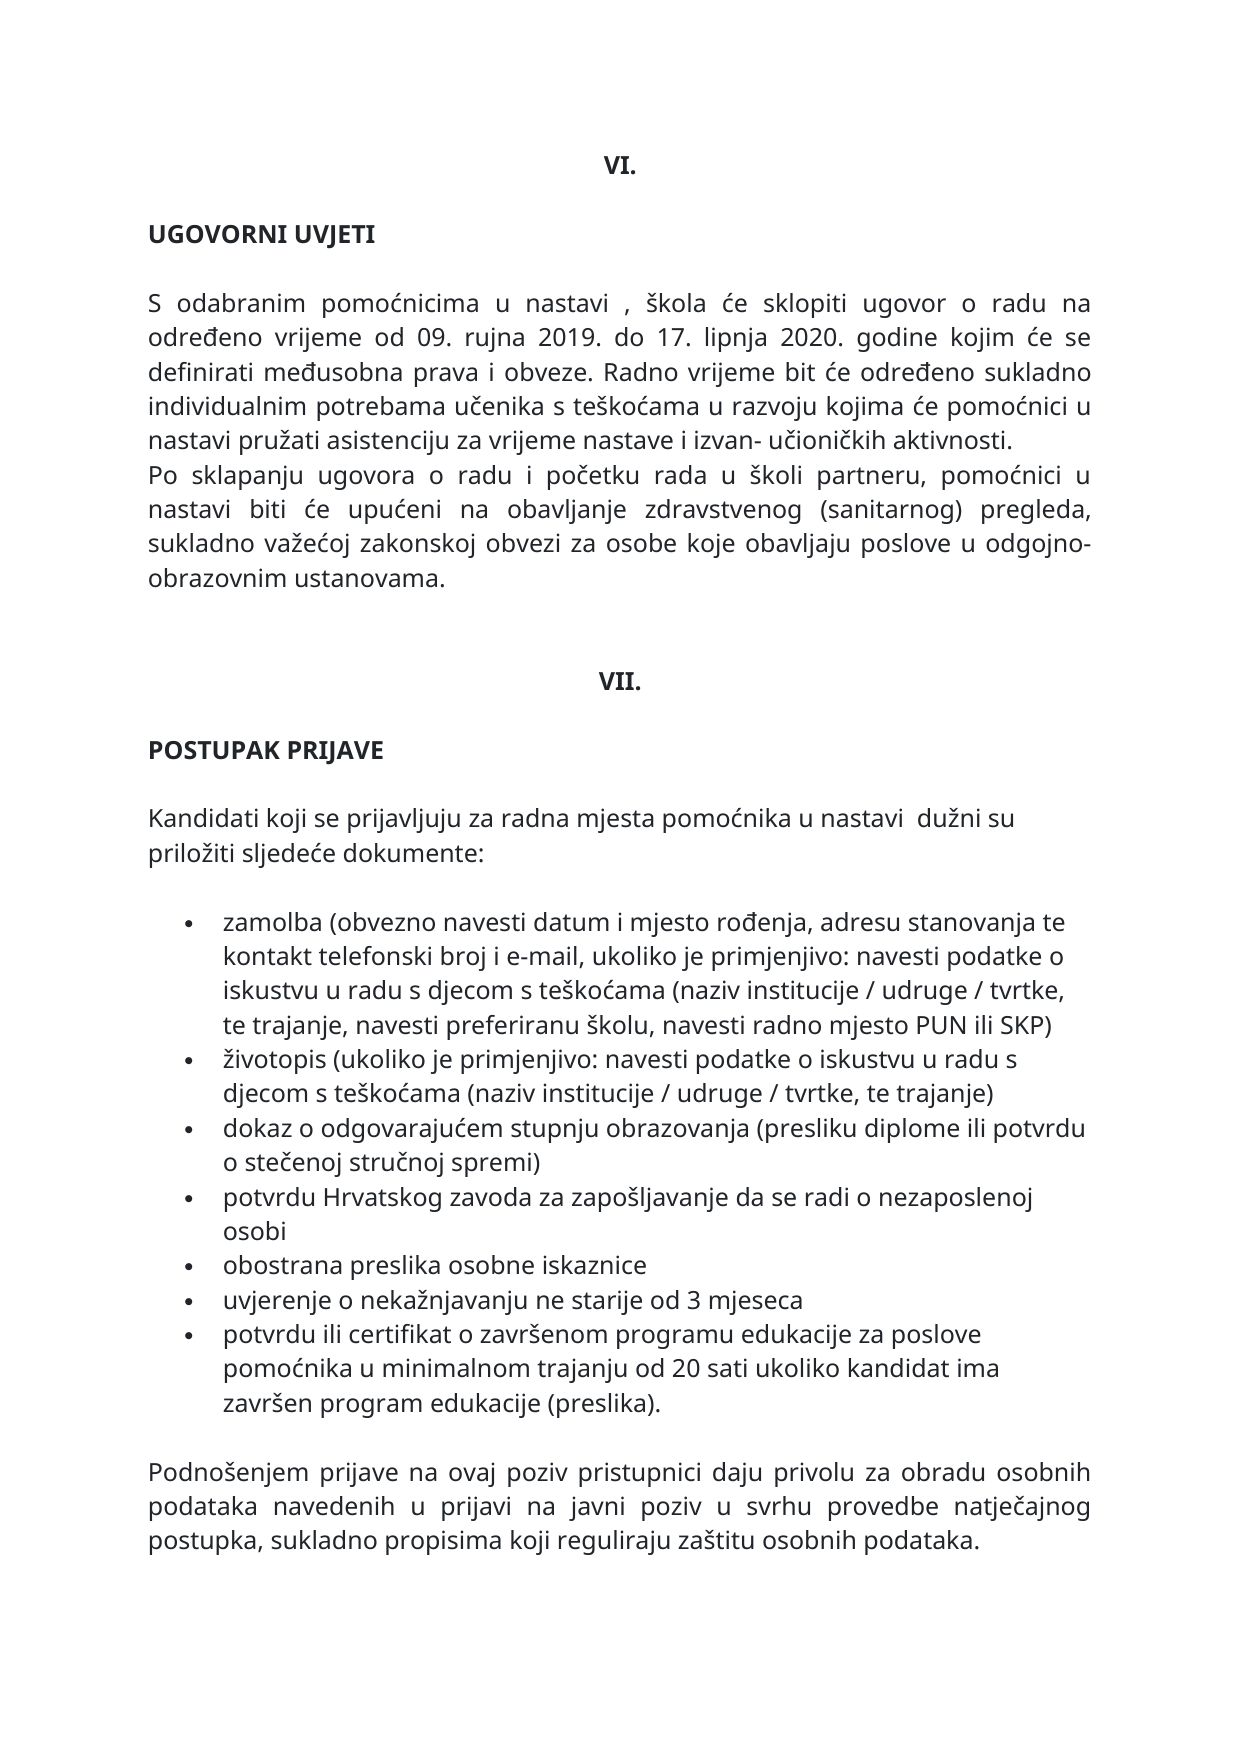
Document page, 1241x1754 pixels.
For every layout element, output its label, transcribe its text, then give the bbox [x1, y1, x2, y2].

text Kandidati koji se prijavljuju za radna mjesta pomoćnika u nastavi dužni su priložiti sljedeće dokumente: [148, 801, 1093, 869]
list zamolba (obvezno navesti datum i mjesto rođenja, adresu stanovanja te kontakt telefonski broj i e-mail, ukoliko je primjenjivo: navesti podatke o iskustvu u radu s djecom s teškoćama (naziv institucije / udruge / tvrtke, te trajanje, navesti preferiranu školu, navesti radno mjesto PUN ili SKP) [185, 904, 1093, 1041]
list uvjerenje o nekažnjavanju ne starije od 3 mjeseca [185, 1282, 1093, 1316]
text VII. [148, 663, 1093, 698]
list potvrdu Hrvatskog zavoda za zapošljavanje da se radi o nezaposlenoj osobi [185, 1179, 1093, 1248]
text VI. [148, 148, 1093, 182]
list obostrana preslika osobne iskaznice [185, 1248, 1093, 1282]
text Po sklapanju ugovora o radu i početku rada u školi partneru, pomoćnici u nastavi biti će upućeni na obavljanje zdravstvenog (sanitarnog) pregleda, sukladno važećoj zakonskoj obvezi za osobe koje obavljaju poslove u odgojno-obrazovnim ustanovama. [148, 457, 1093, 594]
text POSTUPAK PRIJAVE [148, 732, 1093, 766]
text S odabranim pomoćnicima u nastavi , škola će sklopiti ugovor o radu na određeno vrijeme od 09. rujna 2019. do 17. lipnja 2020. godine kojim će se definirati međusobna prava i obveze. Radno vrijeme bit će određeno sukladno individualnim potrebama učenika s teškoćama u razvoju kojima će pomoćnici u nastavi pružati asistenciju za vrijeme nastave i izvan- učioničkih aktivnosti. [148, 285, 1093, 457]
list potvrdu ili certifikat o završenom programu edukacije za poslove pomoćnika u minimalnom trajanju od 20 sati ukoliko kandidat ima završen program edukacije (preslika). [185, 1316, 1093, 1419]
list životopis (ukoliko je primjenjivo: navesti podatke o iskustvu u radu s djecom s teškoćama (naziv institucije / udruge / tvrtke, te trajanje) [185, 1041, 1093, 1110]
text Podnošenjem prijave na ovaj poziv pristupnici daju privolu za obradu osobnih podataka navedenih u prijavi na javni poziv u svrhu provedbe natječajnog postupka, sukladno propisima koji reguliraju zaštitu osobnih podataka. [148, 1454, 1093, 1557]
text UGOVORNI UVJETI [148, 216, 1093, 251]
list dokaz o odgovarajućem stupnju obrazovanja (presliku diplome ili potvrdu o stečenoj stručnoj spremi) [185, 1110, 1093, 1179]
